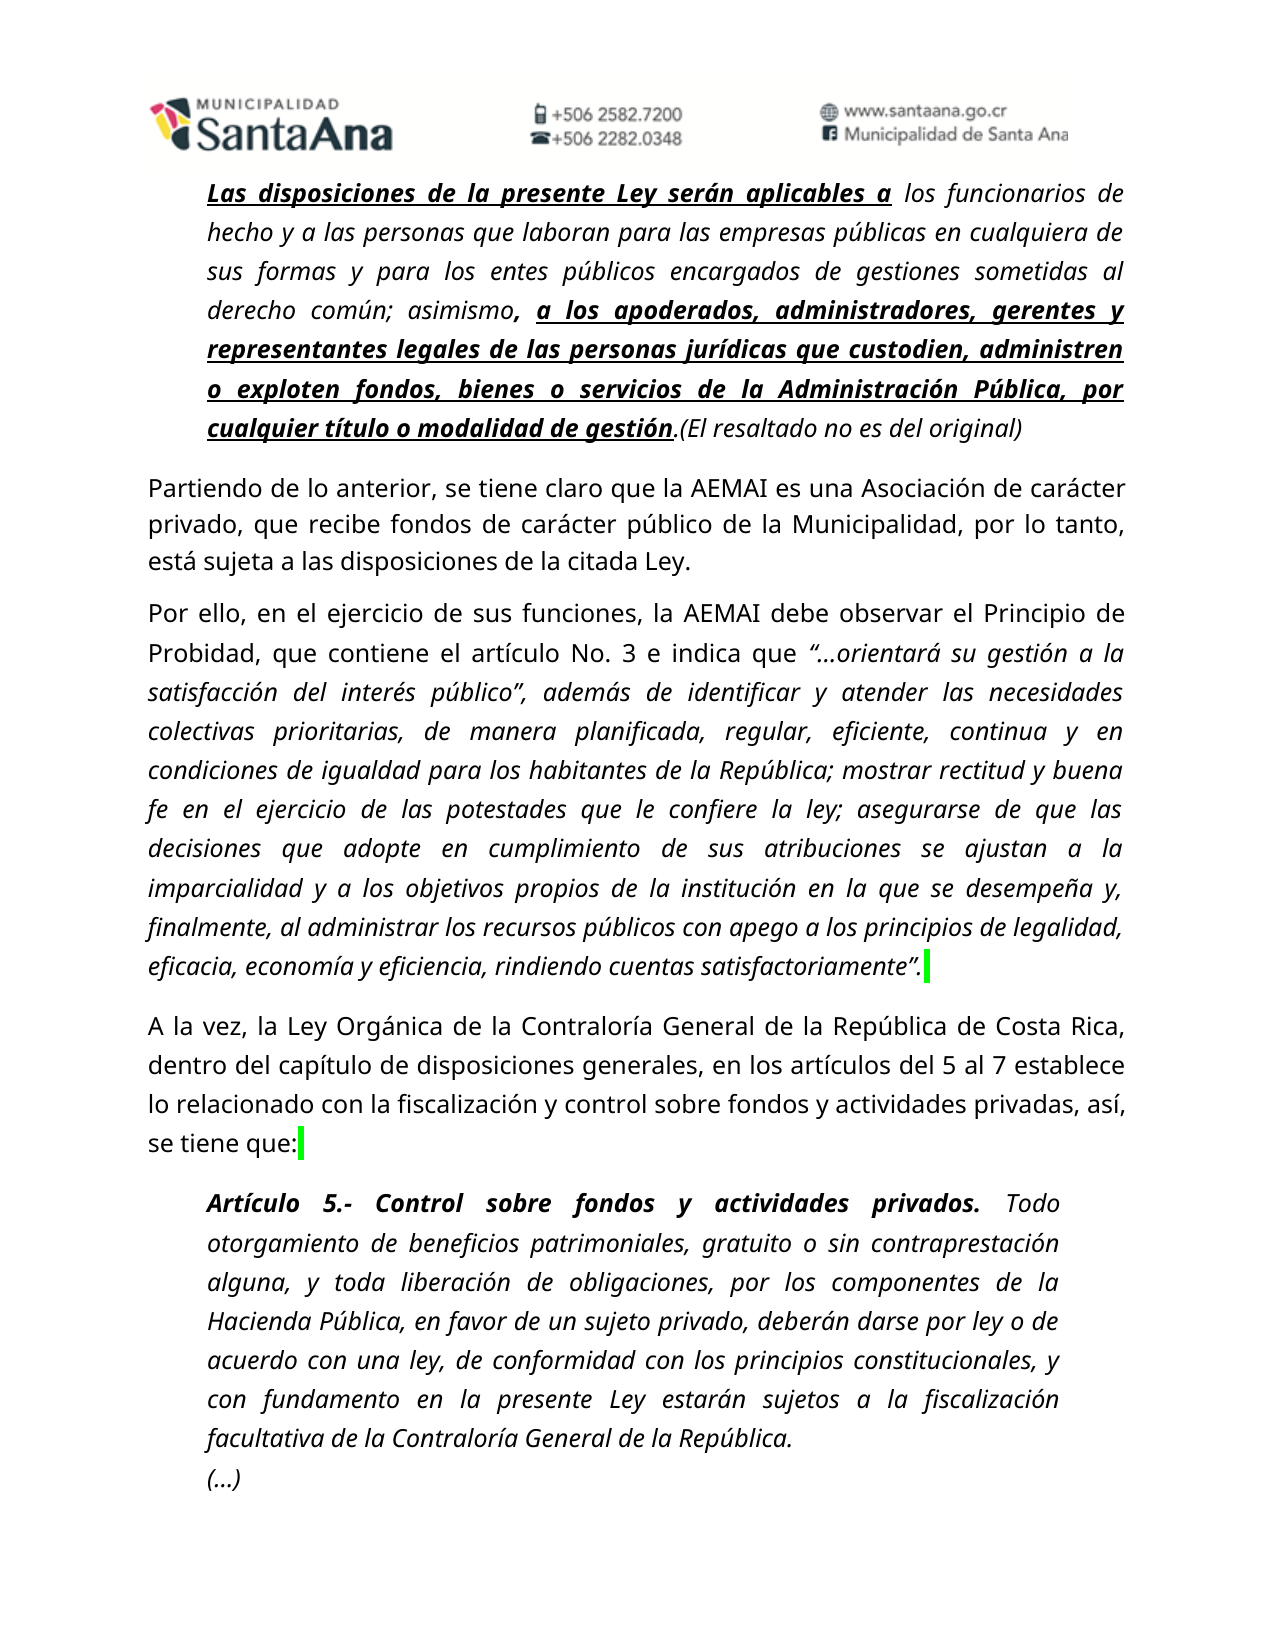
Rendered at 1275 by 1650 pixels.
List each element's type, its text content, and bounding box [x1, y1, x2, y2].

list Artículo 5.- Control sobre fondos y actividades privados. Todo otorgamiento de beneficios patrimoniales, gratuito o sin contraprestación alguna, y toda liberación de obligaciones, por los componentes de la Hacienda Pública, en favor de un sujeto privado, deberán darse por ley o de acuerdo con una ley, de conformidad con los principios constitucionales, y con fundamento en la presente Ley estarán sujetos a la fiscalización facultativa de la Contraloría General de la República. [207, 1186, 1063, 1455]
text A la vez, la Ley Orgánica de la Contraloría General de la República de Costa Rica, dentro del capítulo de disposiciones generales, en los artículos del 5 al 7 establece lo relacionado con la fiscalización y control sobre fondos y actividades privadas, así, se tiene que: [148, 1009, 1127, 1160]
list (…) [207, 1460, 1063, 1494]
text Las disposiciones de la presente Ley serán aplicables a los funcionarios de hecho y a las personas que laboran para las empresas públicas en cualquiera de sus formas y para los entes públicos encargados de gestiones sometidas al derecho común; asimismo, a los apoderados, administradores, gerentes y representantes legales de las personas jurídicas que custodien, administren o exploten fondos, bienes o servicios de la Administración Pública, por cualquier título o modalidad de gestión.(El resaltado no es del original) [207, 175, 1127, 444]
text Partiendo de lo anterior, se tiene claro que la AEMAI es una Asociación de carácter privado, que recibe fondos de carácter público de la Municipalidad, por lo tanto, está sujeta a las disposiciones de la citada Ley. [148, 470, 1127, 577]
text Por ello, en el ejercicio de sus funciones, la AEMAI debe observar el Principio de Probidad, que contiene el artículo No. 3 e indica que “…orientará su gestión a la satisfacción del interés público”, además de identificar y atender las necesidades colectivas prioritarias, de manera planificada, regular, eficiente, continua y en condiciones de igualdad para los habitantes de la República; mostrar rectitud y buena fe en el ejercicio de las potestades que le confiere la ley; asegurarse de que las decisiones que adopte en cumplimiento de sus atribuciones se ajustan a la imparcialidad y a los objetivos propios de la institución en la que se desempeña y, finalmente, al administrar los recursos públicos con apego a los principios de legalidad, eficacia, economía y eficiencia, rindiendo cuentas satisfactoriamente”. [148, 596, 1127, 983]
